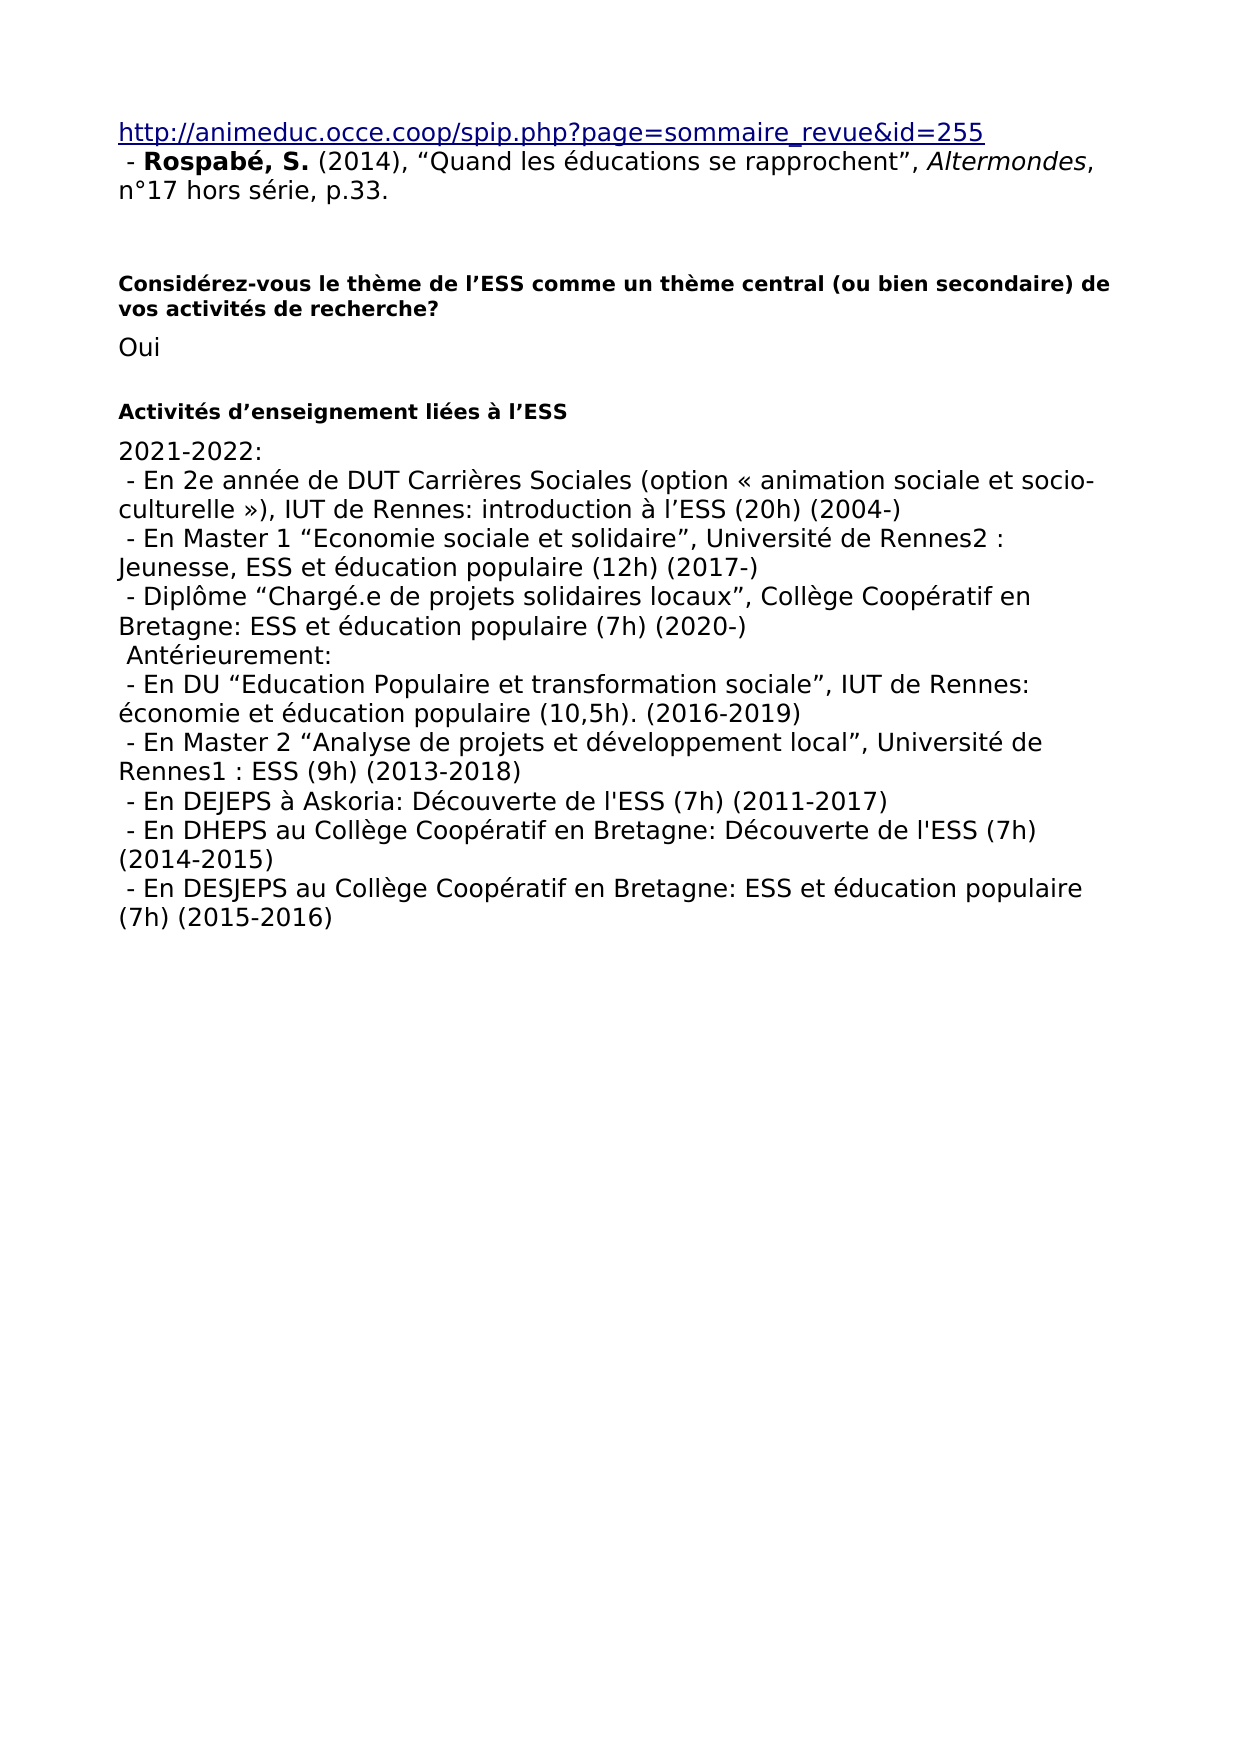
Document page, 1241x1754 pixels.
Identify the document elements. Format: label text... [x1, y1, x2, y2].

subtitle Considérez-vous le thème de l’ESS comme un thème central (ou bien secondaire) de vos activités de recherche? [118, 272, 1122, 321]
text http://animeduc.occe.coop/spip.php?page=sommaire_revue&id=255 - Rospabé, S. (2014), “Quand les éducations se rapprochent”, Altermondes, n°17 hors série, p.33. [118, 118, 1122, 235]
text 2021-2022: - En 2e année de DUT Carrières Sociales (option « animation sociale et socio-culturelle »), IUT de Rennes: introduction à l’ESS (20h) (2004-) - En Master 1 “Economie sociale et solidaire”, Université de Rennes2 : Jeunesse, ESS et éducation populaire (12h) (2017-) - Diplôme “Chargé.e de projets solidaires locaux”, Collège Coopératif en Bretagne: ESS et éducation populaire (7h) (2020-) Antérieurement: - En DU “Education Populaire et transformation sociale”, IUT de Rennes: économie et éducation populaire (10,5h). (2016-2019) - En Master 2 “Analyse de projets et développement local”, Université de Rennes1 : ESS (9h) (2013-2018) - En DEJEPS à Askoria: Découverte de l'ESS (7h) (2011-2017) - En DHEPS au Collège Coopératif en Bretagne: Découverte de l'ESS (7h) (2014-2015) - En DESJEPS au Collège Coopératif en Bretagne: ESS et éducation populaire (7h) (2015-2016) [118, 437, 1122, 962]
text Oui [118, 333, 1122, 362]
subtitle Activités d’enseignement liées à l’ESS [118, 400, 1122, 424]
